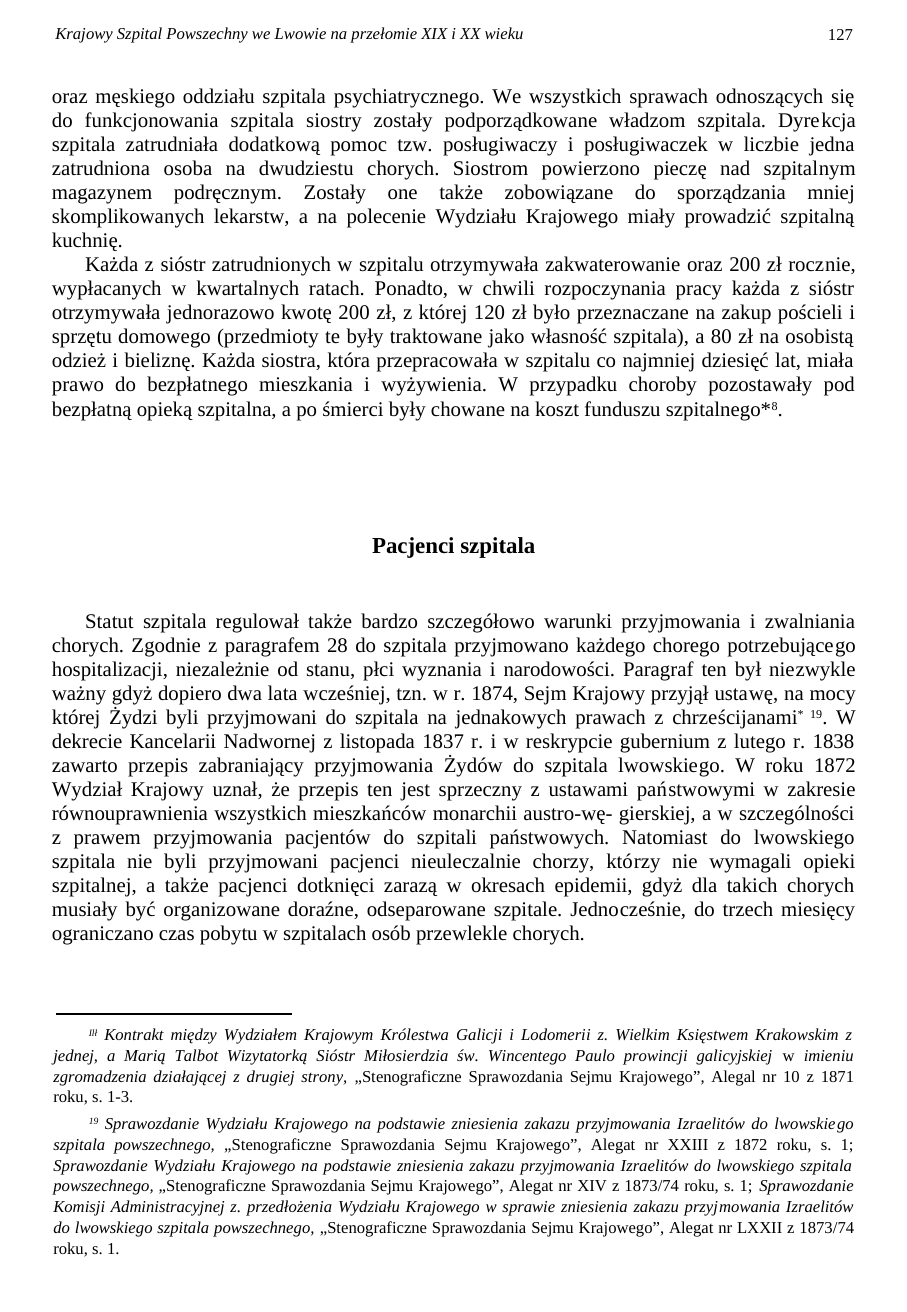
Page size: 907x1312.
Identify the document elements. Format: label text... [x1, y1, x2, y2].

subtitle Pacjenci szpitala [52, 532, 856, 558]
text Każda z sióstr zatrudnionych w szpitalu otrzymywała zakwaterowanie oraz 200 zł rocz­nie, wypłacanych w kwartalnych ratach. Ponadto, w chwili rozpoczynania pracy każda z sióstr otrzymywała jednorazowo kwotę 200 zł, z której 120 zł było przeznaczane na zakup pościeli i sprzętu domowego (przedmioty te były traktowane jako własność szpitala), a 80 zł na osobistą odzież i bieliznę. Każda siostra, która przepracowała w szpitalu co najmniej dziesięć lat, miała prawo do bezpłatnego mieszkania i wyżywienia. W przypadku choroby pozostawały pod bezpłatną opieką szpitalna, a po śmierci były chowane na koszt funduszu szpitalnego*8. [52, 252, 856, 421]
text 127 [828, 25, 856, 44]
text Statut szpitala regulował także bardzo szczegółowo warunki przyjmowania i zwalniania chorych. Zgodnie z paragrafem 28 do szpitala przyjmowano każdego chorego potrzebujące­go hospitalizacji, niezależnie od stanu, płci wyznania i narodowości. Paragraf ten był nie­zwykle ważny gdyż dopiero dwa lata wcześniej, tzn. w r. 1874, Sejm Krajowy przyjął usta­wę, na mocy której Żydzi byli przyjmowani do szpitala na jednakowych prawach z chrze­ścijanami* 19. W dekrecie Kancelarii Nadwornej z listopada 1837 r. i w reskrypcie gubernium z lutego r. 1838 zawarto przepis zabraniający przyjmowania Żydów do szpitala lwowskie­go. W roku 1872 Wydział Krajowy uznał, że przepis ten jest sprzeczny z ustawami pań­stwowymi w zakresie równouprawnienia wszystkich mieszkańców monarchii austro-wę- gierskiej, a w szczególności z prawem przyjmowania pacjentów do szpitali państwowych. Natomiast do lwowskiego szpitala nie byli przyjmowani pacjenci nieuleczalnie chorzy, któ­rzy nie wymagali opieki szpitalnej, a także pacjenci dotknięci zarazą w okresach epidemii, gdyż dla takich chorych musiały być organizowane doraźne, odseparowane szpitale. Jedno­cześnie, do trzech miesięcy ograniczano czas pobytu w szpitalach osób przewlekle chorych. [52, 608, 856, 945]
text 19 Sprawozdanie Wydziału Krajowego na podstawie zniesienia zakazu przyjmowania Izraelitów do lwowskie­go szpitala powszechnego, „Stenograficzne Sprawozdania Sejmu Krajowego”, Alegat nr XXIII z 1872 roku, s. 1; Sprawozdanie Wydziału Krajowego na podstawie zniesienia zakazu przyjmowania Izraelitów do lwowskiego szpitala powszechnego, „Stenograficzne Sprawozdania Sejmu Krajowego”, Alegat nr XIV z 1873/74 roku, s. 1; Sprawozdanie Komisji Administracyjnej z. przedłożenia Wydziału Krajowego w sprawie zniesienia zakazu przyj­mowania Izraelitów do lwowskiego szpitala powszechnego, „Stenograficzne Sprawozdania Sejmu Krajowego”, Alegat nr LXXII z 1873/74 roku, s. 1. [53, 1114, 855, 1258]
text Ilł Kontrakt między Wydziałem Krajowym Królestwa Galicji i Lodomerii z. Wielkim Księstwem Krakowskim z jednej, a Marią Talbot Wizytatorką Sióstr Miłosierdzia św. Wincentego Paulo prowincji galicyjskiej w imieniu zgromadzenia działającej z drugiej strony, „Stenograficzne Sprawozdania Sejmu Krajowego”, Alegal nr 10 z 1871 roku, s. 1-3. [53, 1025, 855, 1106]
text oraz męskiego oddziału szpitala psychiatrycznego. We wszystkich sprawach odnoszących się do funkcjonowania szpitala siostry zostały podporządkowane władzom szpitala. Dyre­kcja szpitala zatrudniała dodatkową pomoc tzw. posługiwaczy i posługiwaczek w liczbie jedna zatrudniona osoba na dwudziestu chorych. Siostrom powierzono pieczę nad szpital­nym magazynem podręcznym. Zostały one także zobowiązane do sporządzania mniej skomplikowanych lekarstw, a na polecenie Wydziału Krajowego miały prowadzić szpitalną kuchnię. [52, 84, 856, 252]
text Krajowy Szpital Powszechny we Lwowie na przełomie XIX i XX wieku [55, 24, 556, 43]
